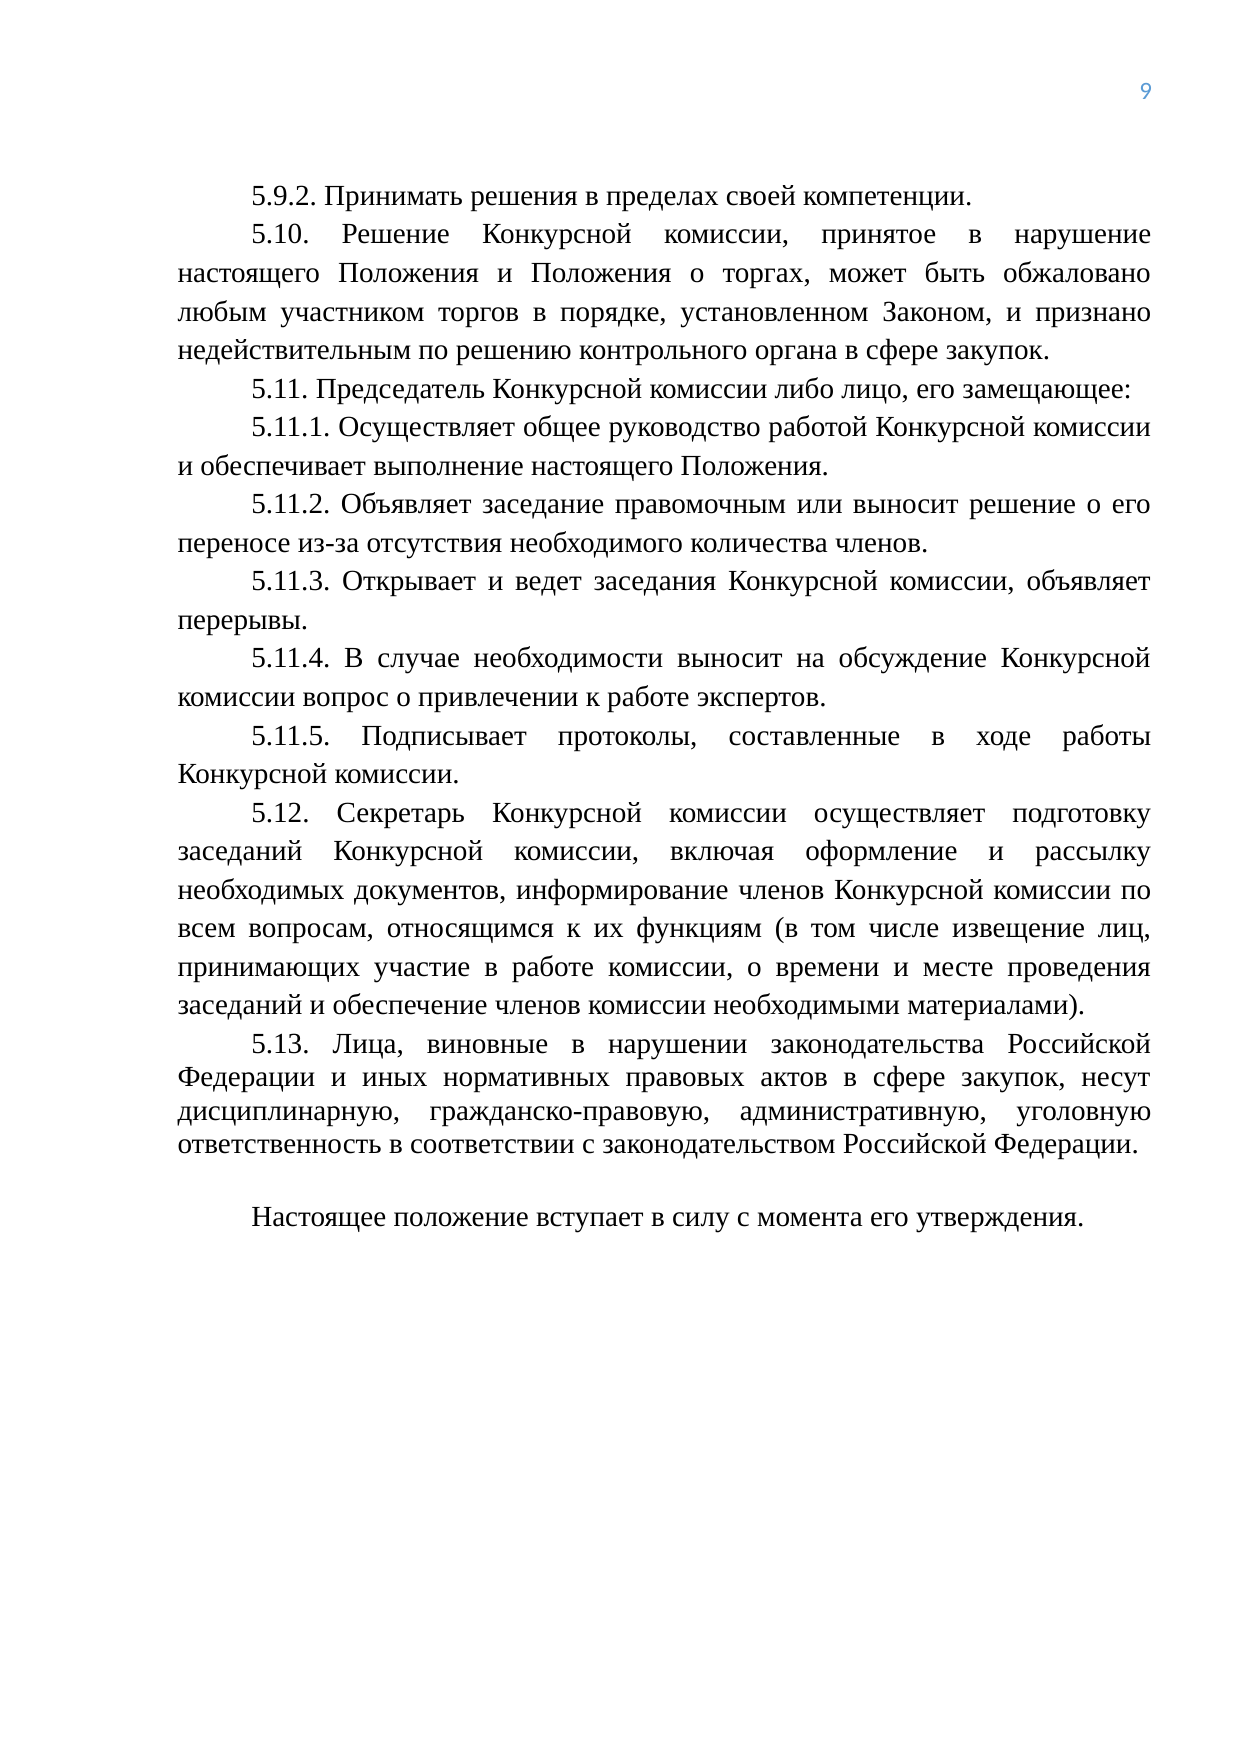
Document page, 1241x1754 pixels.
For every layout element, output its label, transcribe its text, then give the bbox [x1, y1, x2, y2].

text 5.12. Секретарь Конкурсной комиссии осуществляет подготовку заседаний Конкурсной комиссии, включая оформление и рассылку необходимых документов, информирование членов Конкурсной комиссии по всем вопросам, относящимся к их функциям (в том числе извещение лиц, принимающих участие в работе комиссии, о времени и месте проведения заседаний и обеспечение членов комиссии необходимыми материалами). [177, 795, 1152, 1021]
text Настоящее положение вступает в силу с момента его утверждения. [177, 1199, 1152, 1232]
text 5.9.2. Принимать решения в пределах своей компетенции. [177, 178, 1152, 212]
text 5.11.4. В случае необходимости выносит на обсуждение Конкурсной комиссии вопрос о привлечении к работе экспертов. [177, 641, 1152, 713]
text 5.11.1. Осуществляет общее руководство работой Конкурсной комиссии и обеспечивает выполнение настоящего Положения. [177, 409, 1152, 481]
text 5.10. Решение Конкурсной комиссии, принятое в нарушение настоящего Положения и Положения о торгах, может быть обжаловано любым участником торгов в порядке, установленном Законом, и признано недействительным по решению контрольного органа в сфере закупок. [177, 217, 1152, 366]
text 5.11.5. Подписывает протоколы, составленные в ходе работы Конкурсной комиссии. [177, 718, 1152, 790]
text 5.11.2. Объявляет заседание правомочным или выносит решение о его переносе из-за отсутствия необходимого количества членов. [177, 486, 1152, 558]
text 5.11.3. Открывает и ведет заседания Конкурсной комиссии, объявляет перерывы. [177, 563, 1152, 636]
text 5.13. Лица, виновные в нарушении законодательства Российской Федерации и иных нормативных правовых актов в сфере закупок, несут дисциплинарную, гражданско-правовую, административную, уголовную ответственность в соответствии с законодательством Российской Федерации. [177, 1026, 1152, 1160]
text 5.11. Председатель Конкурсной комиссии либо лицо, его замещающее: [177, 371, 1152, 404]
